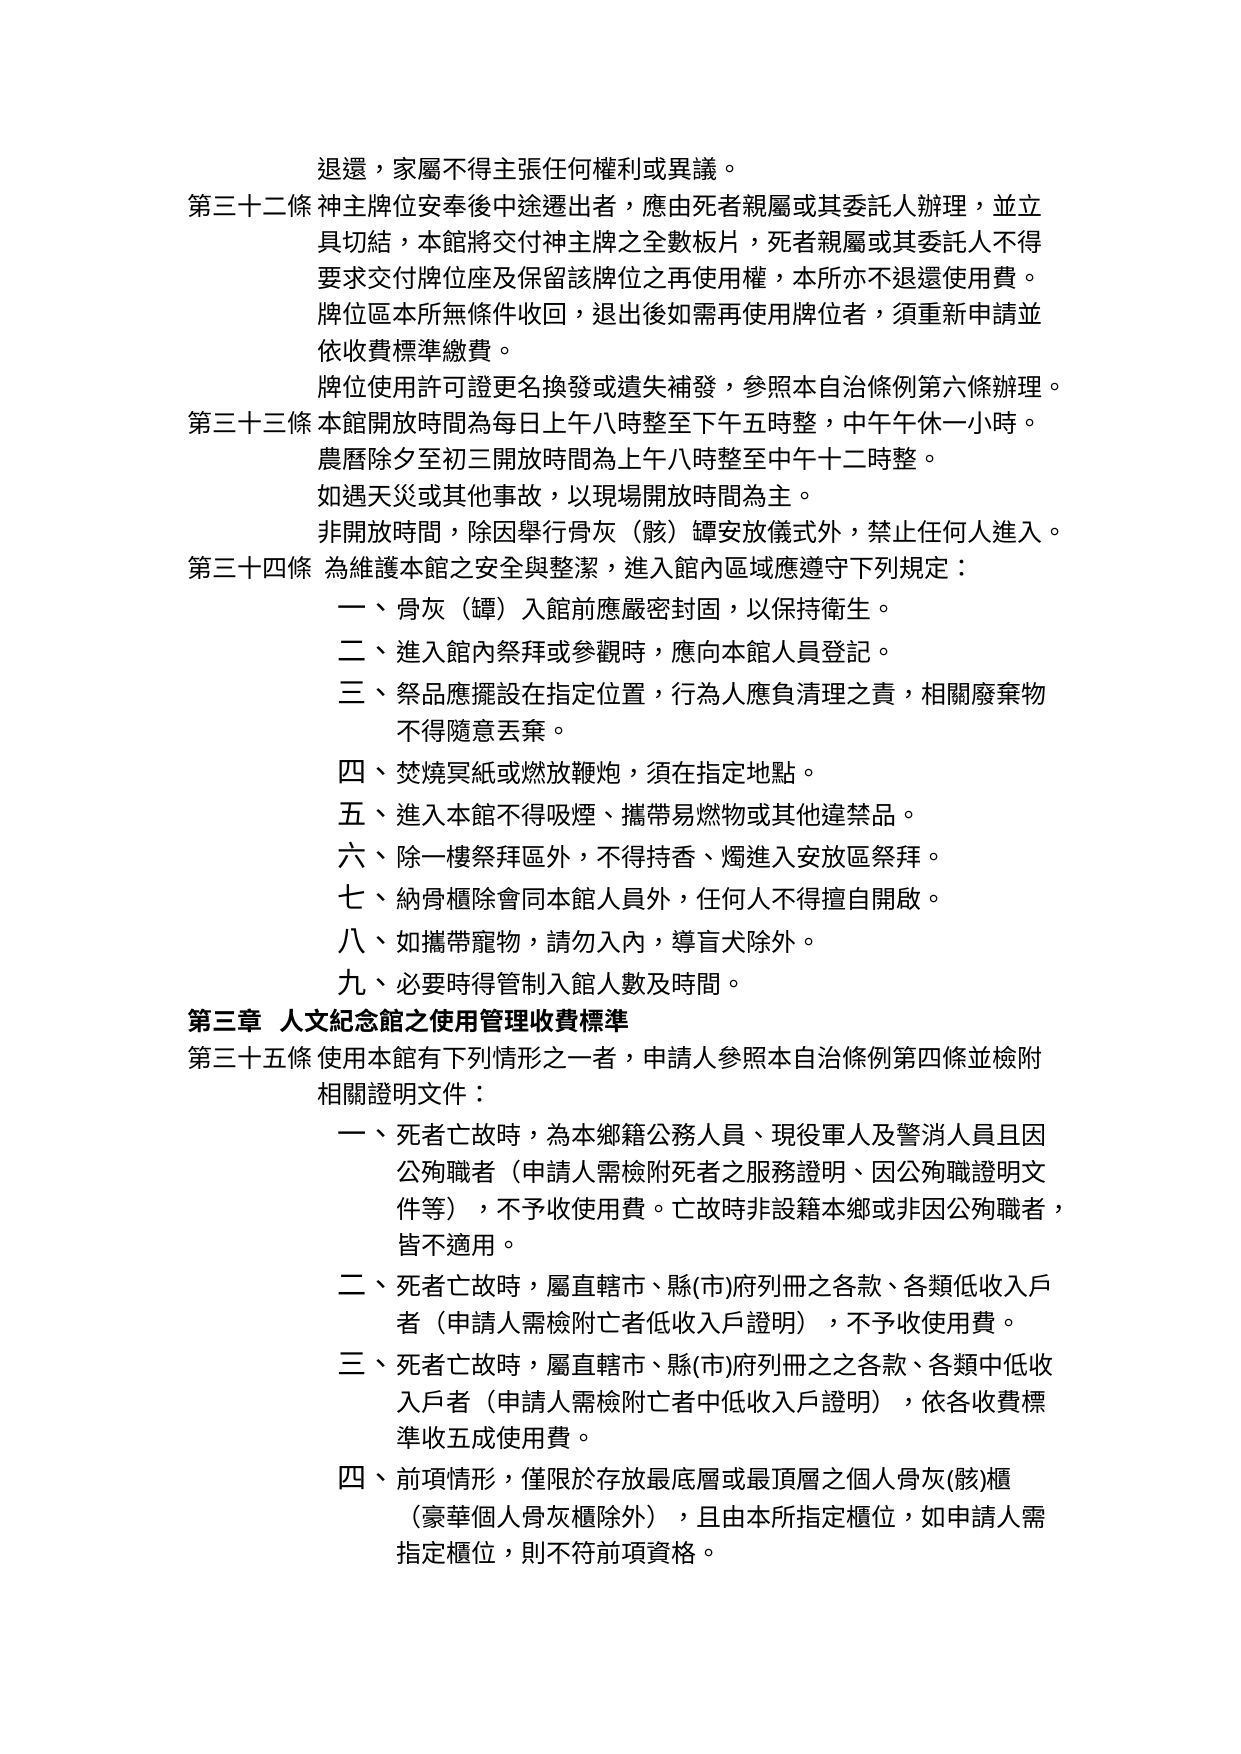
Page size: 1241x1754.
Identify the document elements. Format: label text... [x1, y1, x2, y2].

list 納骨櫃除會同本館人員外，任何人不得擅自開啟。 [337, 875, 1053, 917]
list 神主牌位安奉後中途遷出者，應由死者親屬或其委託人辦理，並立具切結，本館將交付神主牌之全數板片，死者親屬或其委託人不得要求交付牌位座及保留該牌位之再使用權，本所亦不退還使用費。 牌位區本所無條件收回，退出後如需再使用牌位者，須重新申請並依收費標準繳費。 牌位使用許可證更名換發或遺失補發，參照本自治條例第六條辦理。 [187, 186, 1053, 404]
list 焚燒冥紙或燃放鞭炮，須在指定地點。 [337, 748, 1053, 790]
list 前項情形，僅限於存放最底層或最頂層之個人骨灰(骸)櫃（豪華個人骨灰櫃除外），且由本所指定櫃位，如申請人需指定櫃位，則不符前項資格。 [337, 1455, 1053, 1570]
list 進入館內祭拜或參觀時，應向本館人員登記。 [337, 627, 1053, 669]
list 骨灰（罈）入館前應嚴密封固，以保持衛生。 [337, 585, 1053, 627]
text 第三章 人文紀念館之使用管理收費標準 [187, 1002, 1053, 1038]
list 除一樓祭拜區外，不得持香、燭進入安放區祭拜。 [337, 833, 1053, 875]
list 進入本館不得吸煙、攜帶易燃物或其他違禁品。 [337, 790, 1053, 833]
list 死者亡故時，為本鄉籍公務人員、現役軍人及警消人員且因公殉職者（申請人需檢附死者之服務證明、因公殉職證明文件等），不予收使用費。亡故時非設籍本鄉或非因公殉職者，皆不適用。 [337, 1111, 1053, 1262]
list 必要時得管制入館人數及時間。 [337, 959, 1053, 1002]
list 使用本館有下列情形之一者，申請人參照本自治條例第四條並檢附相關證明文件： [187, 1038, 1053, 1111]
list 死者亡故時，屬直轄市、縣(市)府列冊之之各款、各類中低收入戶者（申請人需檢附亡者中低收入戶證明），依各收費標準收五成使用費。 [337, 1340, 1053, 1455]
list 死者亡故時，屬直轄市、縣(市)府列冊之各款、各類低收入戶者（申請人需檢附亡者低收入戶證明），不予收使用費。 [337, 1262, 1053, 1340]
list 為維護本館之安全與整潔，進入館內區域應遵守下列規定： [187, 549, 1053, 585]
list 如攜帶寵物，請勿入內，導盲犬除外。 [337, 917, 1053, 959]
list 退還，家屬不得主張任何權利或異議。 [187, 150, 1053, 186]
list 本館開放時間為每日上午八時整至下午五時整，中午午休一小時。 農曆除夕至初三開放時間為上午八時整至中午十二時整。 如遇天災或其他事故，以現場開放時間為主。 非開放時間，除因舉行骨灰（骸）罈安放儀式外，禁止任何人進入。 [187, 404, 1053, 549]
list 祭品應擺設在指定位置，行為人應負清理之責，相關廢棄物不得隨意丟棄。 [337, 669, 1053, 748]
